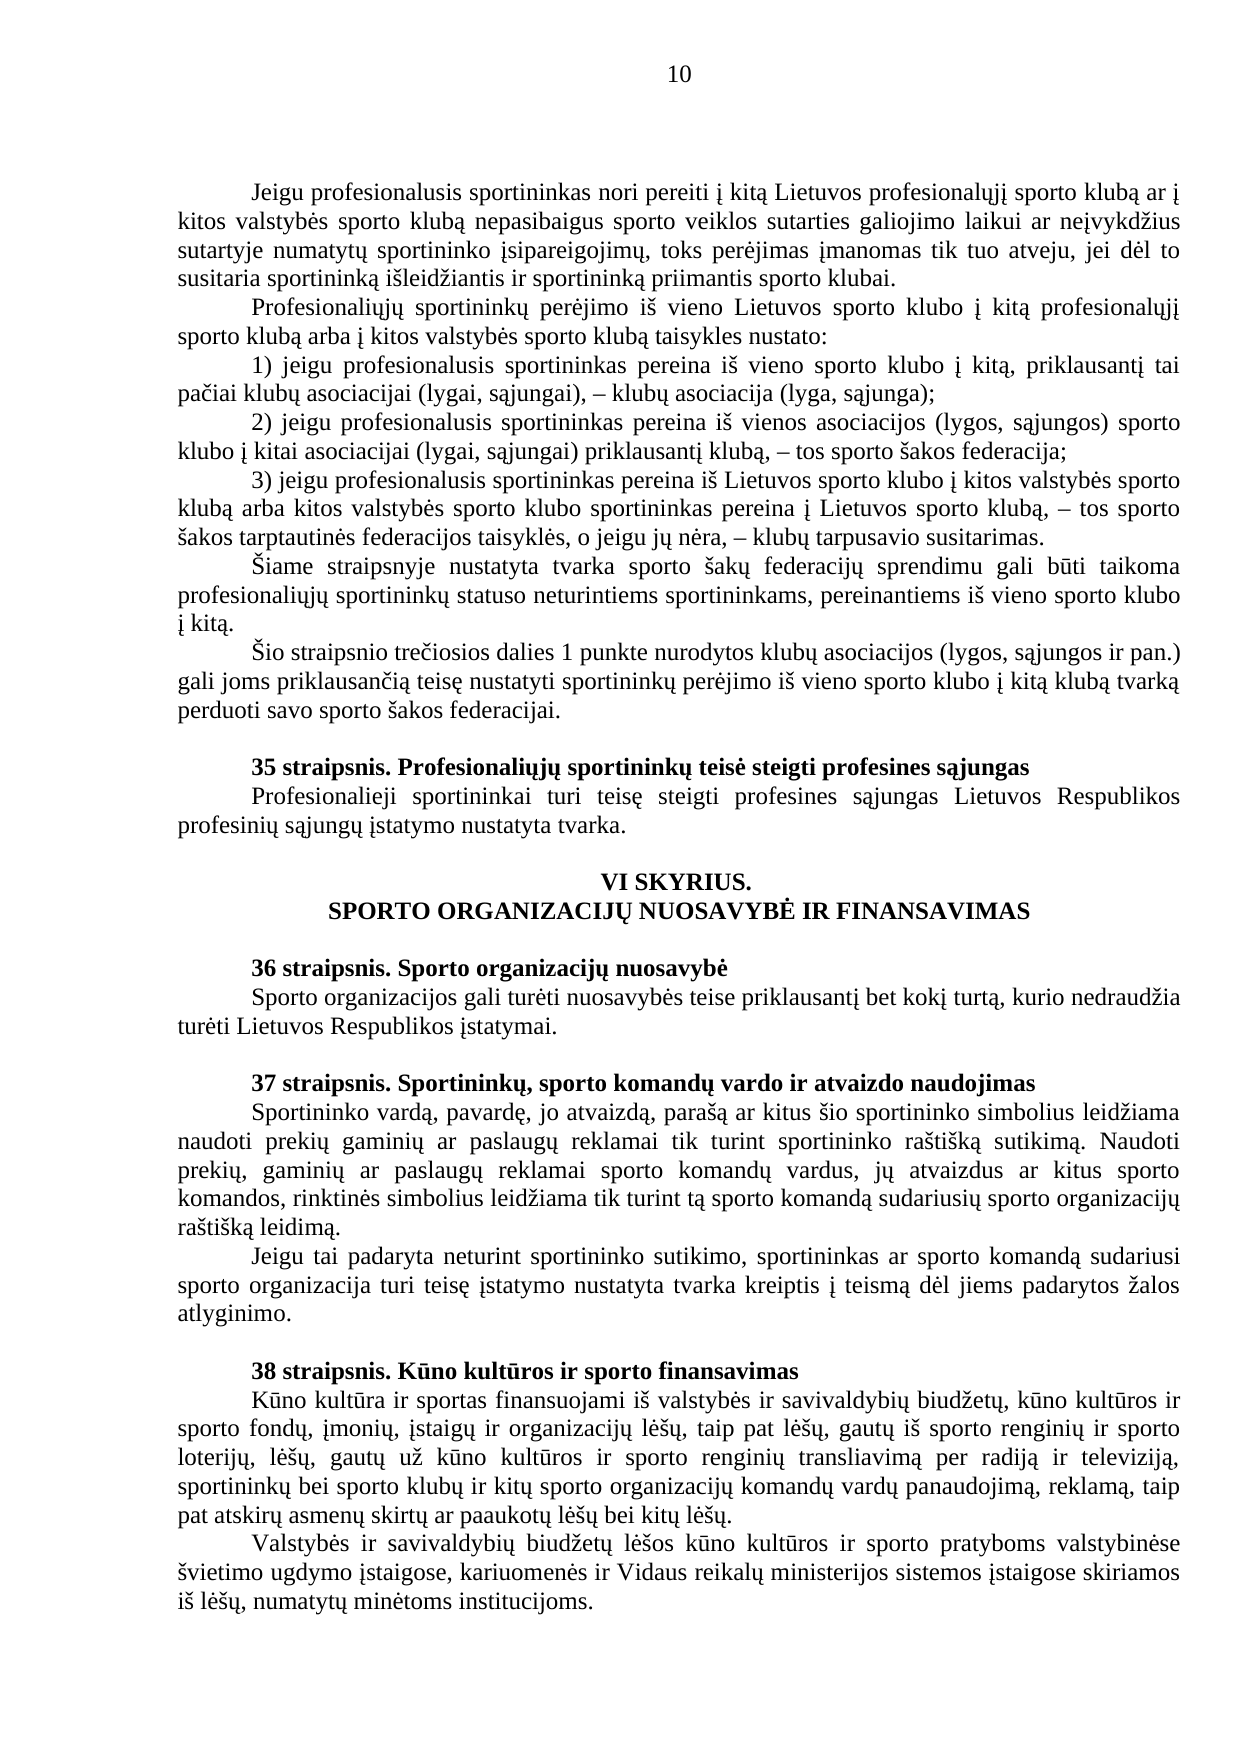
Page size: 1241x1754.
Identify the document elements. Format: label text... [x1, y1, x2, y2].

text Kūno kultūra ir sportas finansuojami iš valstybės ir savivaldybių biudžetų, kūno kultūros ir sporto fondų, įmonių, įstaigų ir organizacijų lėšų, taip pat lėšų, gautų iš sporto renginių ir sporto loterijų, lėšų, gautų už kūno kultūros ir sporto renginių transliavimą per radiją ir televiziją, sportininkų bei sporto klubų ir kitų sporto organizacijų komandų vardų panaudojimą, reklamą, taip pat atskirų asmenų skirtų ar paaukotų lėšų bei kitų lėšų. [177, 1385, 1181, 1528]
text VI SKYRIUS. [177, 867, 1181, 896]
text 1) jeigu profesionalusis sportininkas pereina iš vieno sporto klubo į kitą, priklausantį tai pačiai klubų asociacijai (lygai, sąjungai), – klubų asociacija (lyga, sąjunga); [177, 350, 1181, 407]
text SPORTO ORGANIZACIJŲ NUOSAVYBĖ IR FINANSAVIMAS [177, 896, 1181, 925]
text 35 straipsnis. Profesionaliųjų sportininkų teisė steigti profesines sąjungas [177, 752, 1181, 781]
text 36 straipsnis. Sporto organizacijų nuosavybė [177, 953, 1181, 982]
text 37 straipsnis. Sportininkų, sporto komandų vardo ir atvaizdo naudojimas [177, 1068, 1181, 1097]
text 3) jeigu profesionalusis sportininkas pereina iš Lietuvos sporto klubo į kitos valstybės sporto klubą arba kitos valstybės sporto klubo sportininkas pereina į Lietuvos sporto klubą, – tos sporto šakos tarptautinės federacijos taisyklės, o jeigu jų nėra, – klubų tarpusavio susitarimas. [177, 465, 1181, 551]
text Sportininko vardą, pavardę, jo atvaizdą, parašą ar kitus šio sportininko simbolius leidžiama naudoti prekių gaminių ar paslaugų reklamai tik turint sportininko raštišką sutikimą. Naudoti prekių, gaminių ar paslaugų reklamai sporto komandų vardus, jų atvaizdus ar kitus sporto komandos, rinktinės simbolius leidžiama tik turint tą sporto komandą sudariusių sporto organizacijų raštišką leidimą. [177, 1097, 1181, 1241]
text Sporto organizacijos gali turėti nuosavybės teise priklausantį bet kokį turtą, kurio nedraudžia turėti Lietuvos Respublikos įstatymai. [177, 982, 1181, 1040]
text Jeigu profesionalusis sportininkas nori pereiti į kitą Lietuvos profesionalųjį sporto klubą ar į kitos valstybės sporto klubą nepasibaigus sporto veiklos sutarties galiojimo laikui ar neįvykdžius sutartyje numatytų sportininko įsipareigojimų, toks perėjimas įmanomas tik tuo atveju, jei dėl to susitaria sportininką išleidžiantis ir sportininką priimantis sporto klubai. [177, 177, 1181, 292]
text Profesionaliųjų sportininkų perėjimo iš vieno Lietuvos sporto klubo į kitą profesionalųjį sporto klubą arba į kitos valstybės sporto klubą taisykles nustato: [177, 292, 1181, 350]
text Šio straipsnio trečiosios dalies 1 punkte nurodytos klubų asociacijos (lygos, sąjungos ir pan.) gali joms priklausančią teisę nustatyti sportininkų perėjimo iš vieno sporto klubo į kitą klubą tvarką perduoti savo sporto šakos federacijai. [177, 637, 1181, 723]
text Profesionalieji sportininkai turi teisę steigti profesines sąjungas Lietuvos Respublikos profesinių sąjungų įstatymo nustatyta tvarka. [177, 781, 1181, 838]
text 2) jeigu profesionalusis sportininkas pereina iš vienos asociacijos (lygos, sąjungos) sporto klubo į kitai asociacijai (lygai, sąjungai) priklausantį klubą, – tos sporto šakos federacija; [177, 407, 1181, 465]
text 38 straipsnis. Kūno kultūros ir sporto finansavimas [177, 1356, 1181, 1385]
text Valstybės ir savivaldybių biudžetų lėšos kūno kultūros ir sporto pratyboms valstybinėse švietimo ugdymo įstaigose, kariuomenės ir Vidaus reikalų ministerijos sistemos įstaigose skiriamos iš lėšų, numatytų minėtoms institucijoms. [177, 1528, 1181, 1615]
text Šiame straipsnyje nustatyta tvarka sporto šakų federacijų sprendimu gali būti taikoma profesionaliųjų sportininkų statuso neturintiems sportininkams, pereinantiems iš vieno sporto klubo į kitą. [177, 551, 1181, 637]
text Jeigu tai padaryta neturint sportininko sutikimo, sportininkas ar sporto komandą sudariusi sporto organizacija turi teisę įstatymo nustatyta tvarka kreiptis į teismą dėl jiems padarytos žalos atlyginimo. [177, 1241, 1181, 1327]
